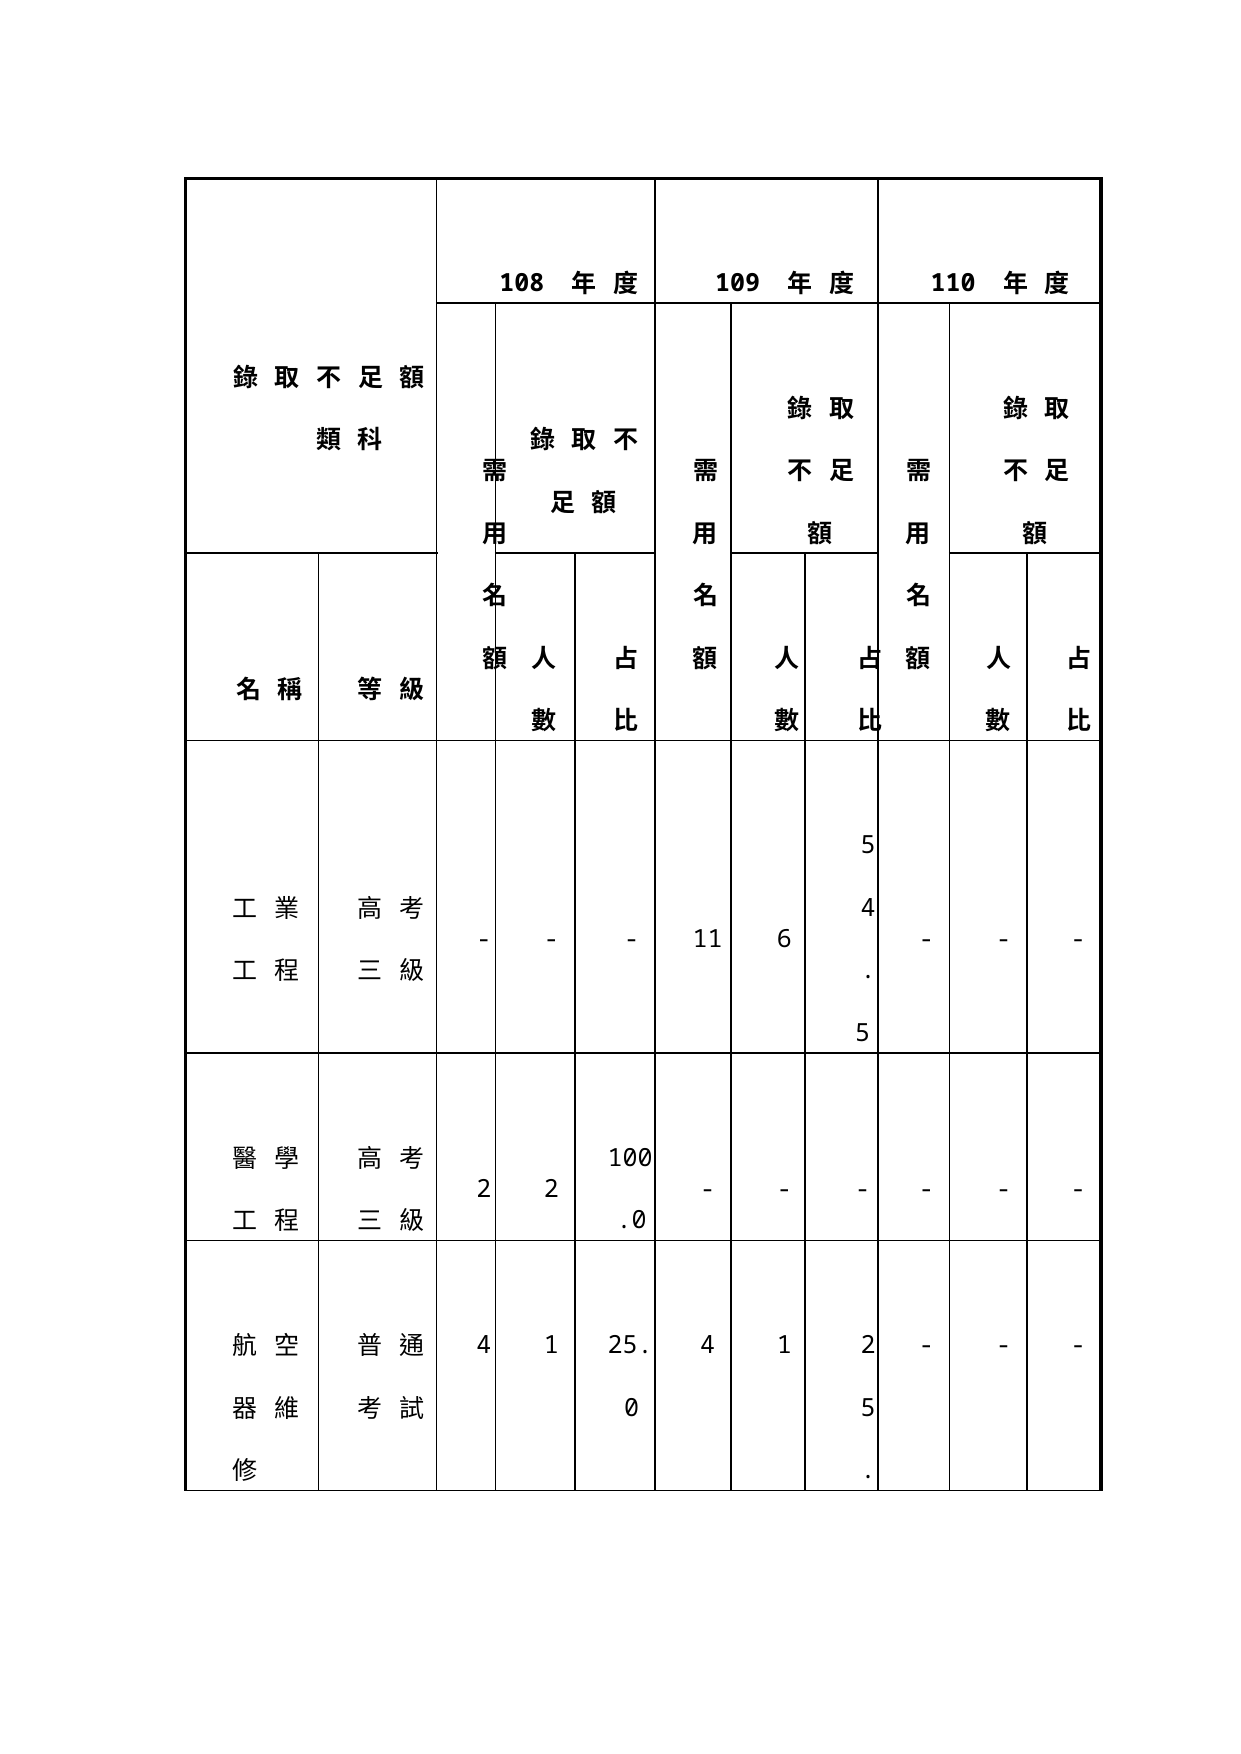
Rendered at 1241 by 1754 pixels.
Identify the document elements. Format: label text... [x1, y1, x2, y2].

table_header 109年度 [656, 180, 877, 302]
table_cell 1 [496, 1241, 574, 1490]
table_cell - [1028, 1241, 1099, 1490]
table_cell 占比 [1028, 554, 1099, 740]
table_cell 等級 [319, 554, 436, 740]
table_cell 錄取不足額 [950, 304, 1099, 552]
table_cell 11 [656, 741, 730, 1052]
table_cell 需用 名額 [437, 304, 495, 740]
table_cell - [879, 1241, 949, 1490]
table_cell 25. [806, 1241, 877, 1490]
table_cell 高考三級 [319, 1054, 436, 1240]
table_cell 錄取不足額 [496, 304, 654, 552]
table_cell 2 [496, 1054, 574, 1240]
table_cell 工業工程 [187, 741, 318, 1052]
table_cell - [496, 741, 574, 1052]
table_cell 航空器維修 [187, 1241, 318, 1490]
table_header 108年度 [437, 180, 654, 302]
table_cell 需用 名額 [879, 304, 949, 740]
table_cell 4 [437, 1241, 495, 1490]
table_cell 名稱 [187, 554, 318, 740]
table_cell 占比 [576, 554, 654, 740]
table_cell 25.0 [576, 1241, 654, 1490]
table_cell 4 [656, 1241, 730, 1490]
table_cell 人數 [496, 554, 574, 740]
table_cell - [576, 741, 654, 1052]
table_cell - [1028, 741, 1099, 1052]
table_cell - [879, 1054, 949, 1240]
table_cell 高考三級 [319, 741, 436, 1052]
table_cell 醫學工程 [187, 1054, 318, 1240]
table_cell - [879, 741, 949, 1052]
table_cell 占比 [806, 554, 877, 740]
table_cell 普通考試 [319, 1241, 436, 1490]
table_cell 2 [437, 1054, 495, 1240]
table_cell 6 [732, 741, 804, 1052]
table_cell - [950, 1054, 1026, 1240]
table_cell 錄取不足額 [732, 304, 877, 552]
table_cell 人數 [732, 554, 804, 740]
table_cell 100.0 [576, 1054, 654, 1240]
table_cell - [437, 741, 495, 1052]
table_cell 1 [732, 1241, 804, 1490]
table_cell 需用 名額 [656, 304, 730, 740]
table_cell - [806, 1054, 877, 1240]
table_cell - [656, 1054, 730, 1240]
table_cell - [732, 1054, 804, 1240]
table_header 110年度 [879, 180, 1099, 302]
table_header 錄取不足額類科 [187, 180, 436, 552]
table_cell 54.5 [806, 741, 877, 1052]
table_cell 人數 [950, 554, 1026, 740]
table_cell - [950, 1241, 1026, 1490]
table_cell - [1028, 1054, 1099, 1240]
table_cell - [950, 741, 1026, 1052]
